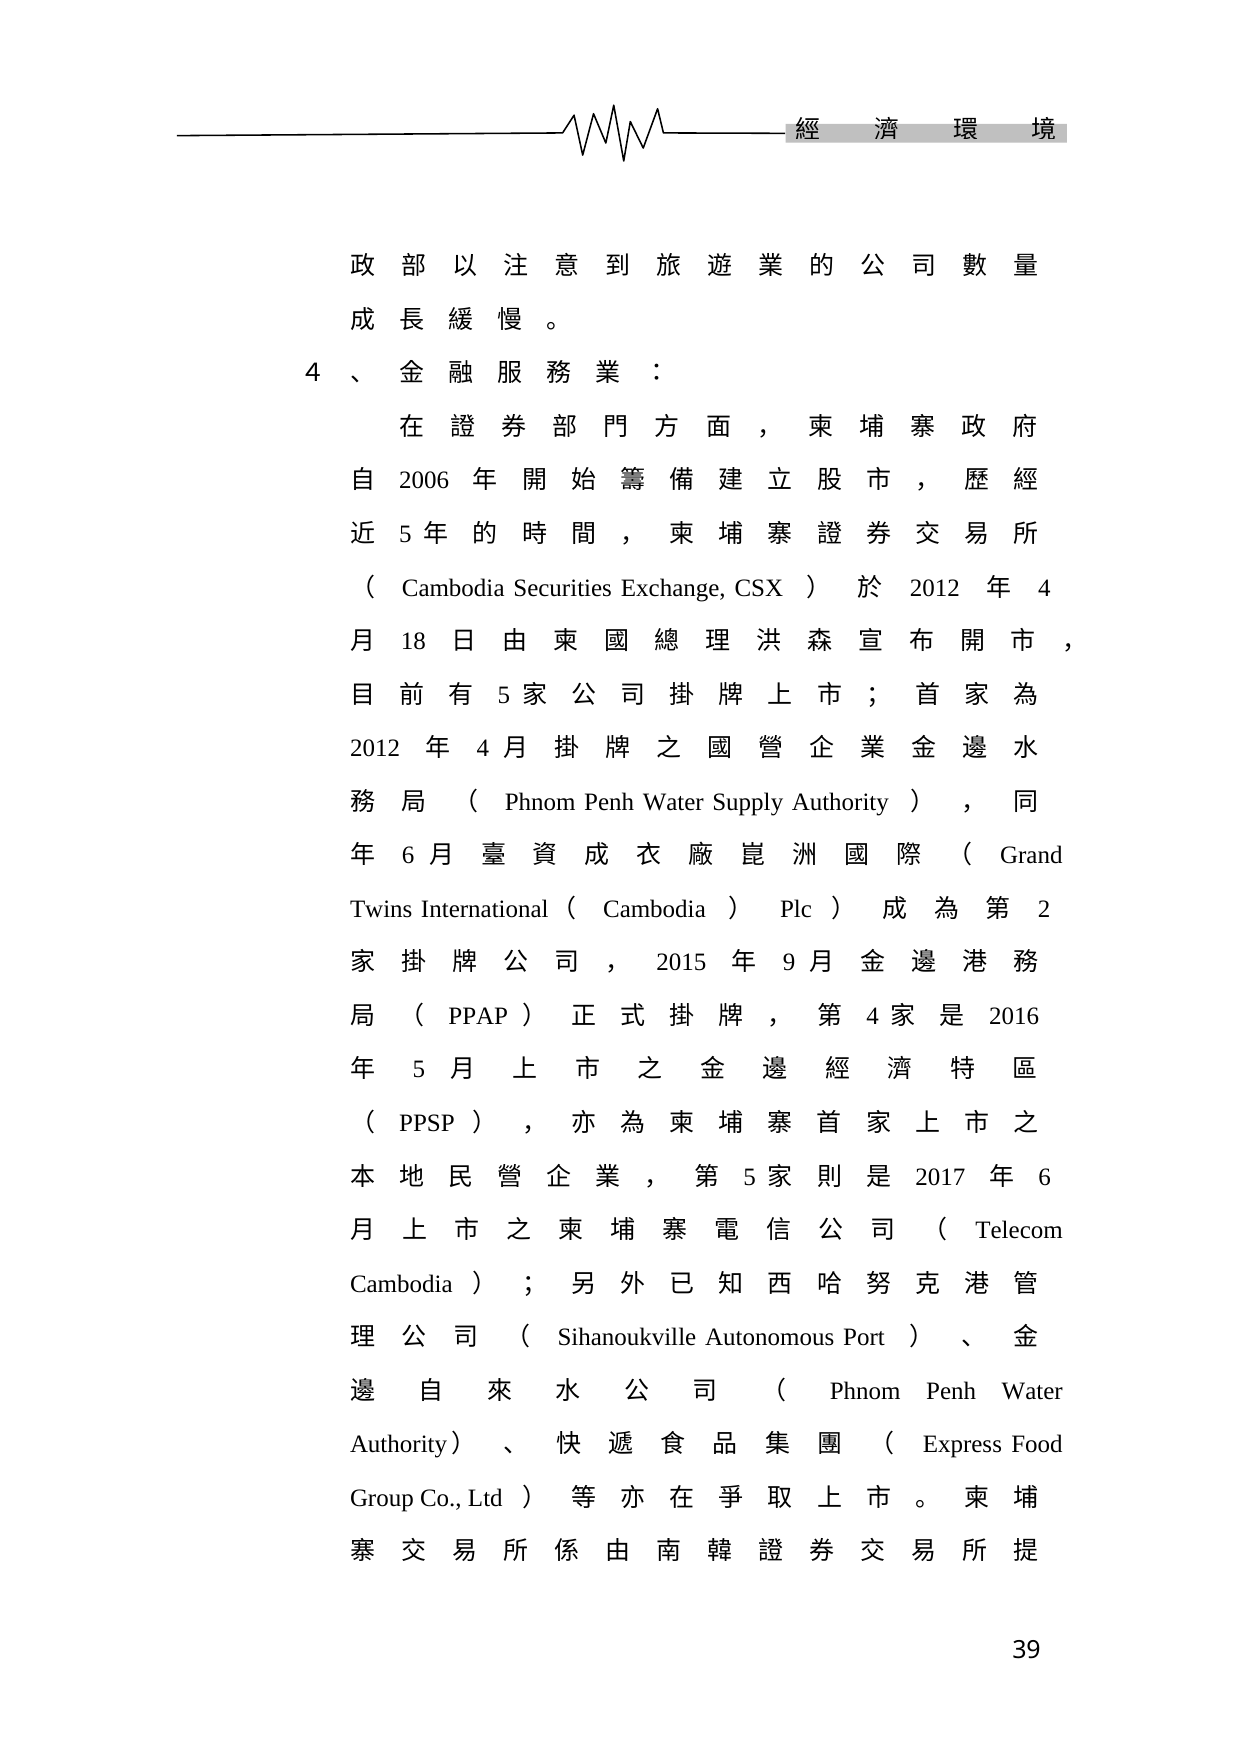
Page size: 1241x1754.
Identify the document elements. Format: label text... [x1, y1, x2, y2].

text ４、金融服務業： [276, 344, 1063, 398]
text 在證券部門方面，柬埔寨政府自2006年開始籌備建立股市，歷經近5年的時間，柬埔寨證券交易所（Cambodia Securities Exchange, CSX）於2012年4月18日由柬國總理洪森宣布開市，目前有5家公司掛牌上市；首家為2012年4月掛牌之國營企業金邊水務局（Phnom Penh Water Supply Authority），同年6月臺資成衣廠崑洲國際（Grand Twins International（Cambodia）Plc）成為第2家掛牌公司，2015年9月金邊港務局（PPAP）正式掛牌，第4家是2016年5月上市之金邊經濟特區（PPSP），亦為柬埔寨首家上市之本地民營企業，第5家則是2017年6月上市之柬埔寨電信公司（Telecom Cambodia）；另外已知西哈努克港管理公司（Sihanoukville Autonomous Port）、金邊自來水公司（Phnom Penh Water Authority）、快遞食品集團（Express Food Group Co., Ltd）等亦在爭取上市。柬埔寨交易所係由南韓證券交易所提供資訊科技系統，柬埔寨政府持有該交易所55%股權，南韓證交所則占45%股權。 [325, 398, 1063, 1576]
text 政部以注意到旅遊業的公司數量成長緩慢。 [325, 237, 1063, 344]
